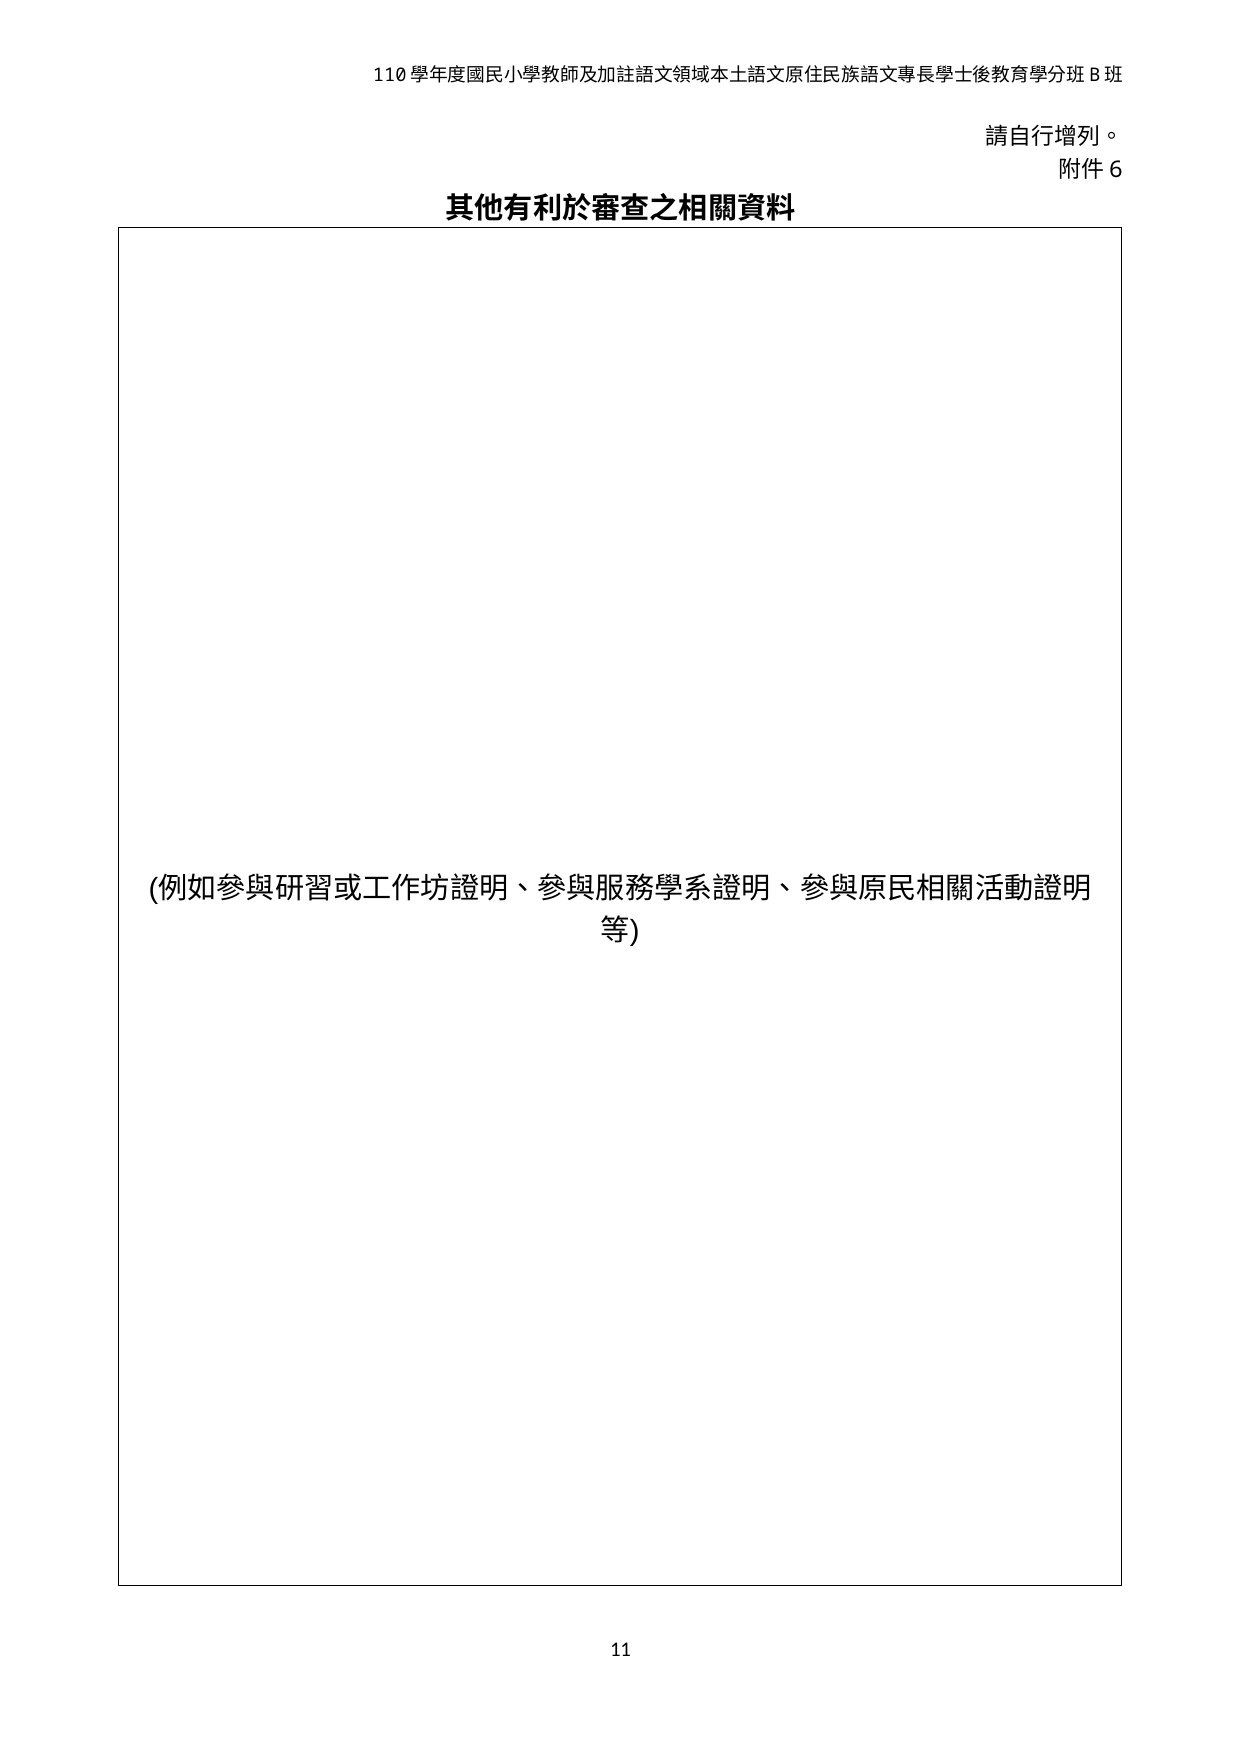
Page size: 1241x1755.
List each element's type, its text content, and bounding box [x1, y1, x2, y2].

table_header (例如參與研習或工作坊證明、參與服務學系證明、參與原民相關活動證明等) [119, 228, 1121, 1585]
text 請自行增列。 [118, 118, 1122, 151]
text 附件6 [118, 151, 1122, 185]
text 其他有利於審查之相關資料 [118, 185, 1122, 227]
